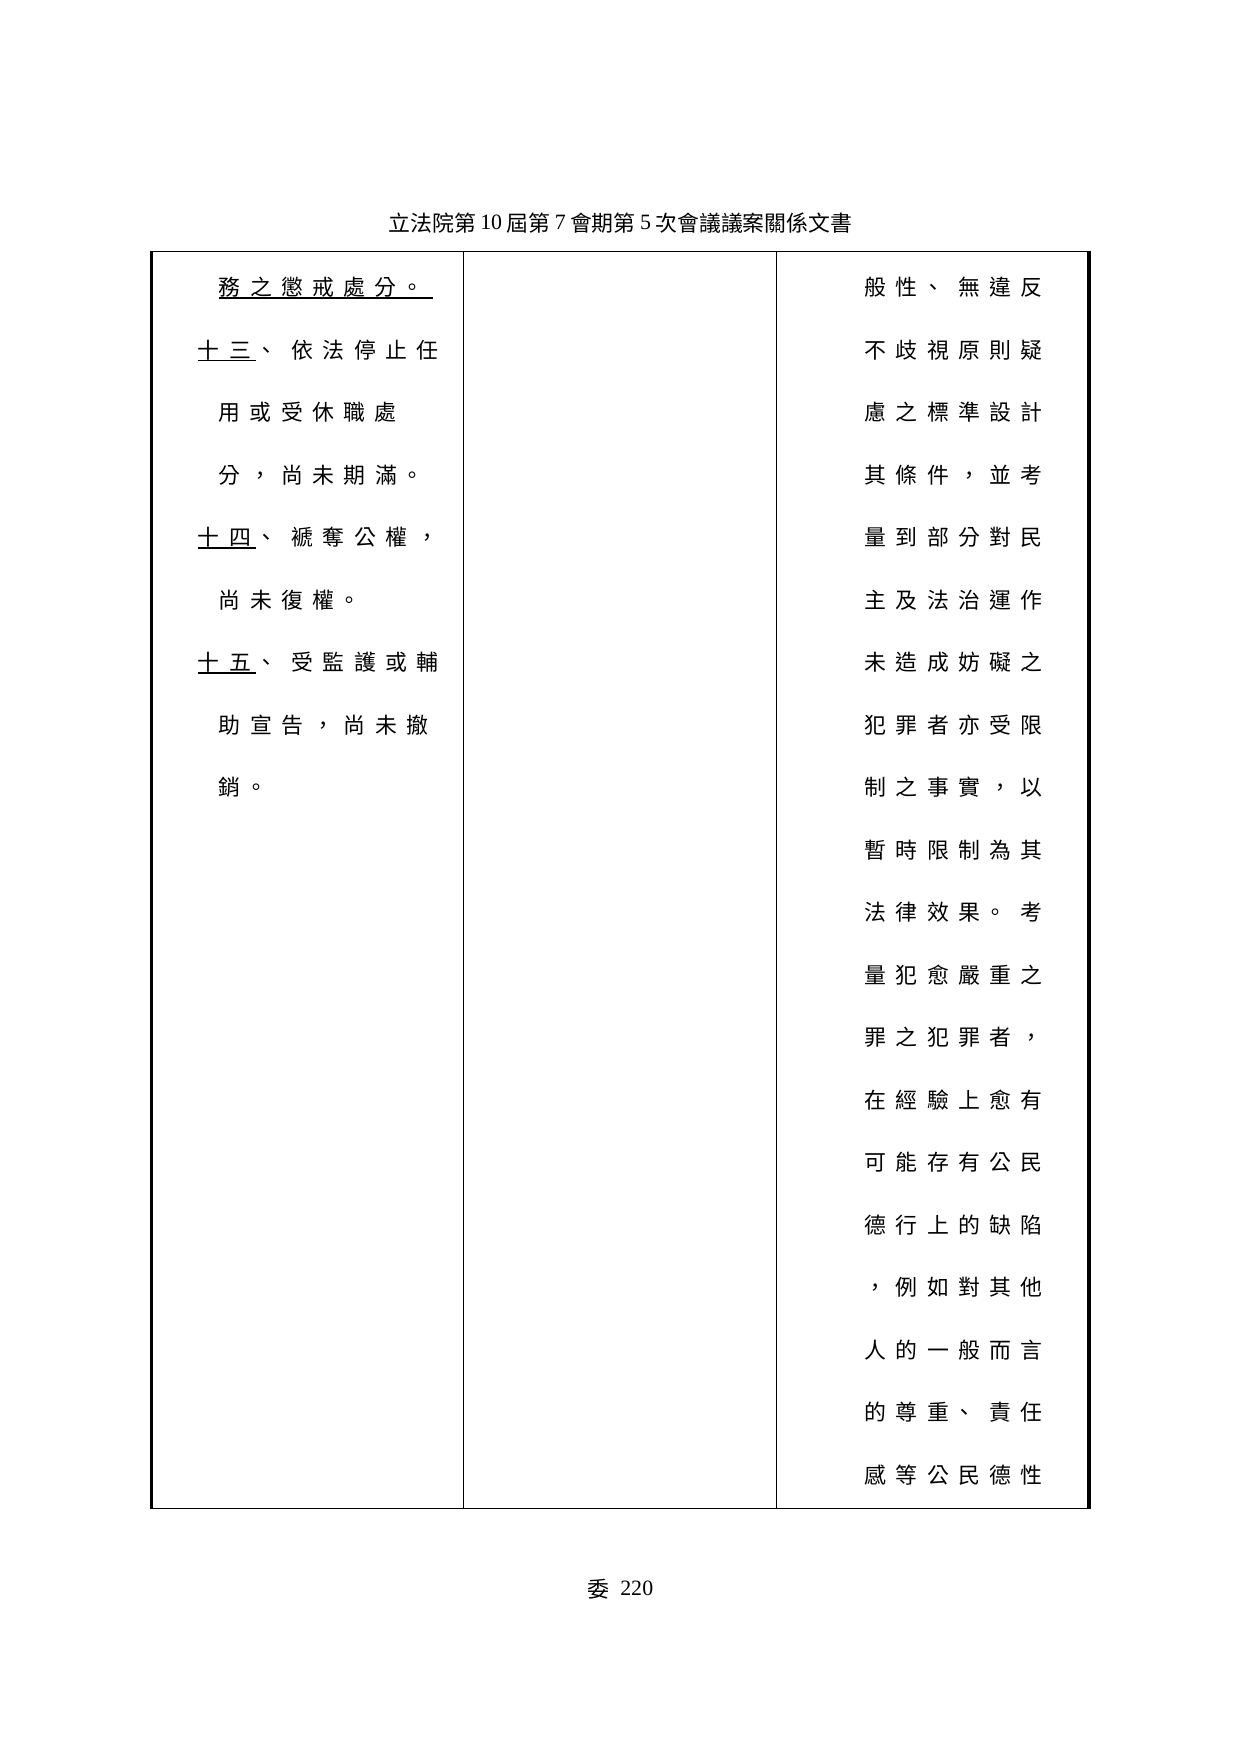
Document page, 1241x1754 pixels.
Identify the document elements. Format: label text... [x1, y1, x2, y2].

table_cell 務之懲戒處分。 十三、依法停止任用或受休職處分，尚未期滿。 十四、褫奪公權，尚未復權。 十五、受監護或輔助宣告，尚未撤銷。 [153, 252, 463, 1508]
table_cell [464, 252, 776, 1508]
table_cell 般性、無違反不歧視原則疑慮之標準設計其條件，並考量到部分對民主及法治運作未造成妨礙之犯罪者亦受限制之事實，以暫時限制為其法律效果。考量犯愈嚴重之罪之犯罪者，在經驗上愈有可能存有公民德行上的缺陷，例如對其他人的一般而言的尊重、責任感等公民德性 [777, 252, 1087, 1508]
